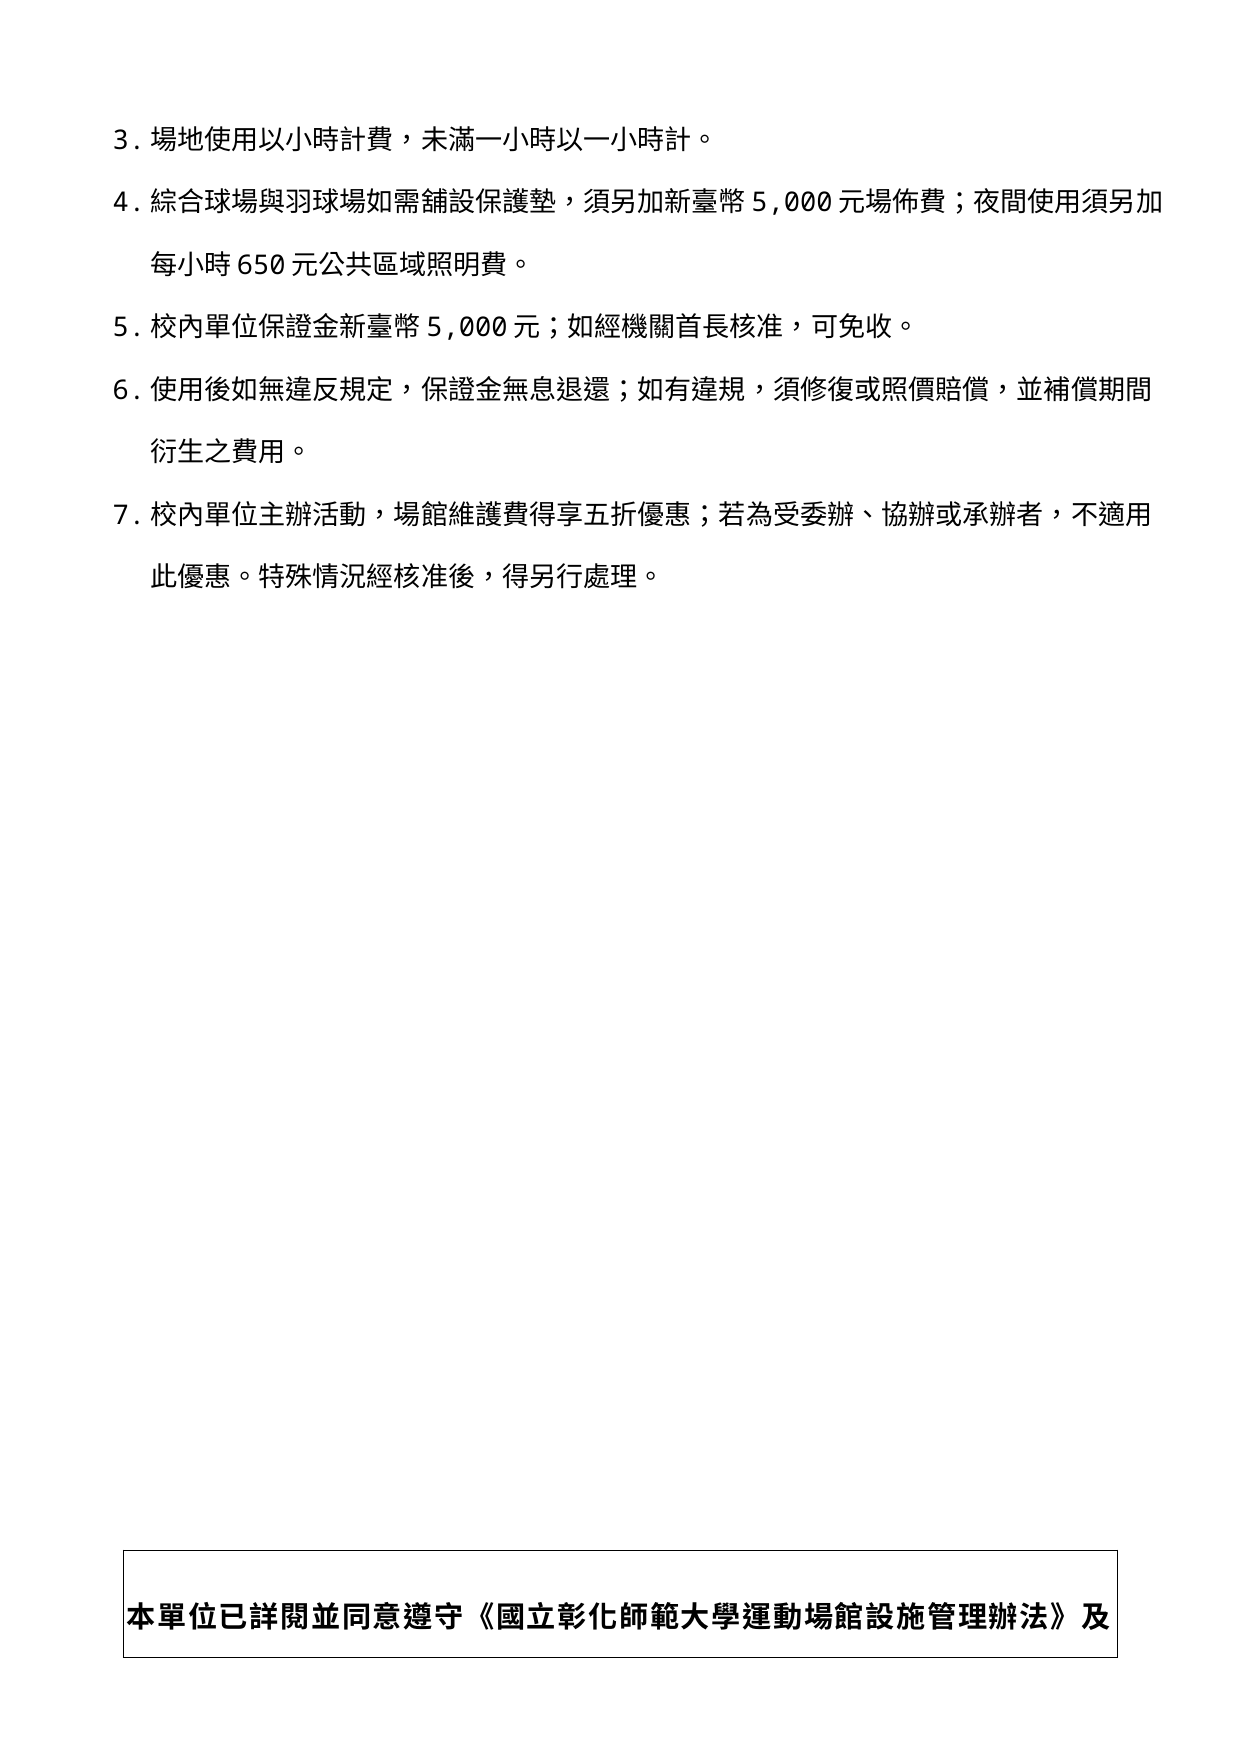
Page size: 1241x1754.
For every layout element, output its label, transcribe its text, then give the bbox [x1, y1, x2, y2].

list 綜合球場與羽球場如需舖設保護墊，須另加新臺幣5,000元場佈費；夜間使用須另加每小時650元公共區域照明費。 [112, 158, 1165, 283]
list 場地使用以小時計費，未滿一小時以一小時計。 [112, 96, 1165, 158]
table_header 本單位已詳閱並同意遵守《國立彰化師範大學運動場館設施管理辦法》及 [124, 1551, 1117, 1657]
list 使用後如無違反規定，保證金無息退還；如有違規，須修復或照價賠償，並補償期間衍生之費用。 [112, 346, 1165, 471]
list 校內單位主辦活動，場館維護費得享五折優惠；若為受委辦、協辦或承辦者，不適用此優惠。特殊情況經核准後，得另行處理。 [112, 471, 1165, 596]
list 校內單位保證金新臺幣5,000元；如經機關首長核准，可免收。 [112, 283, 1165, 346]
